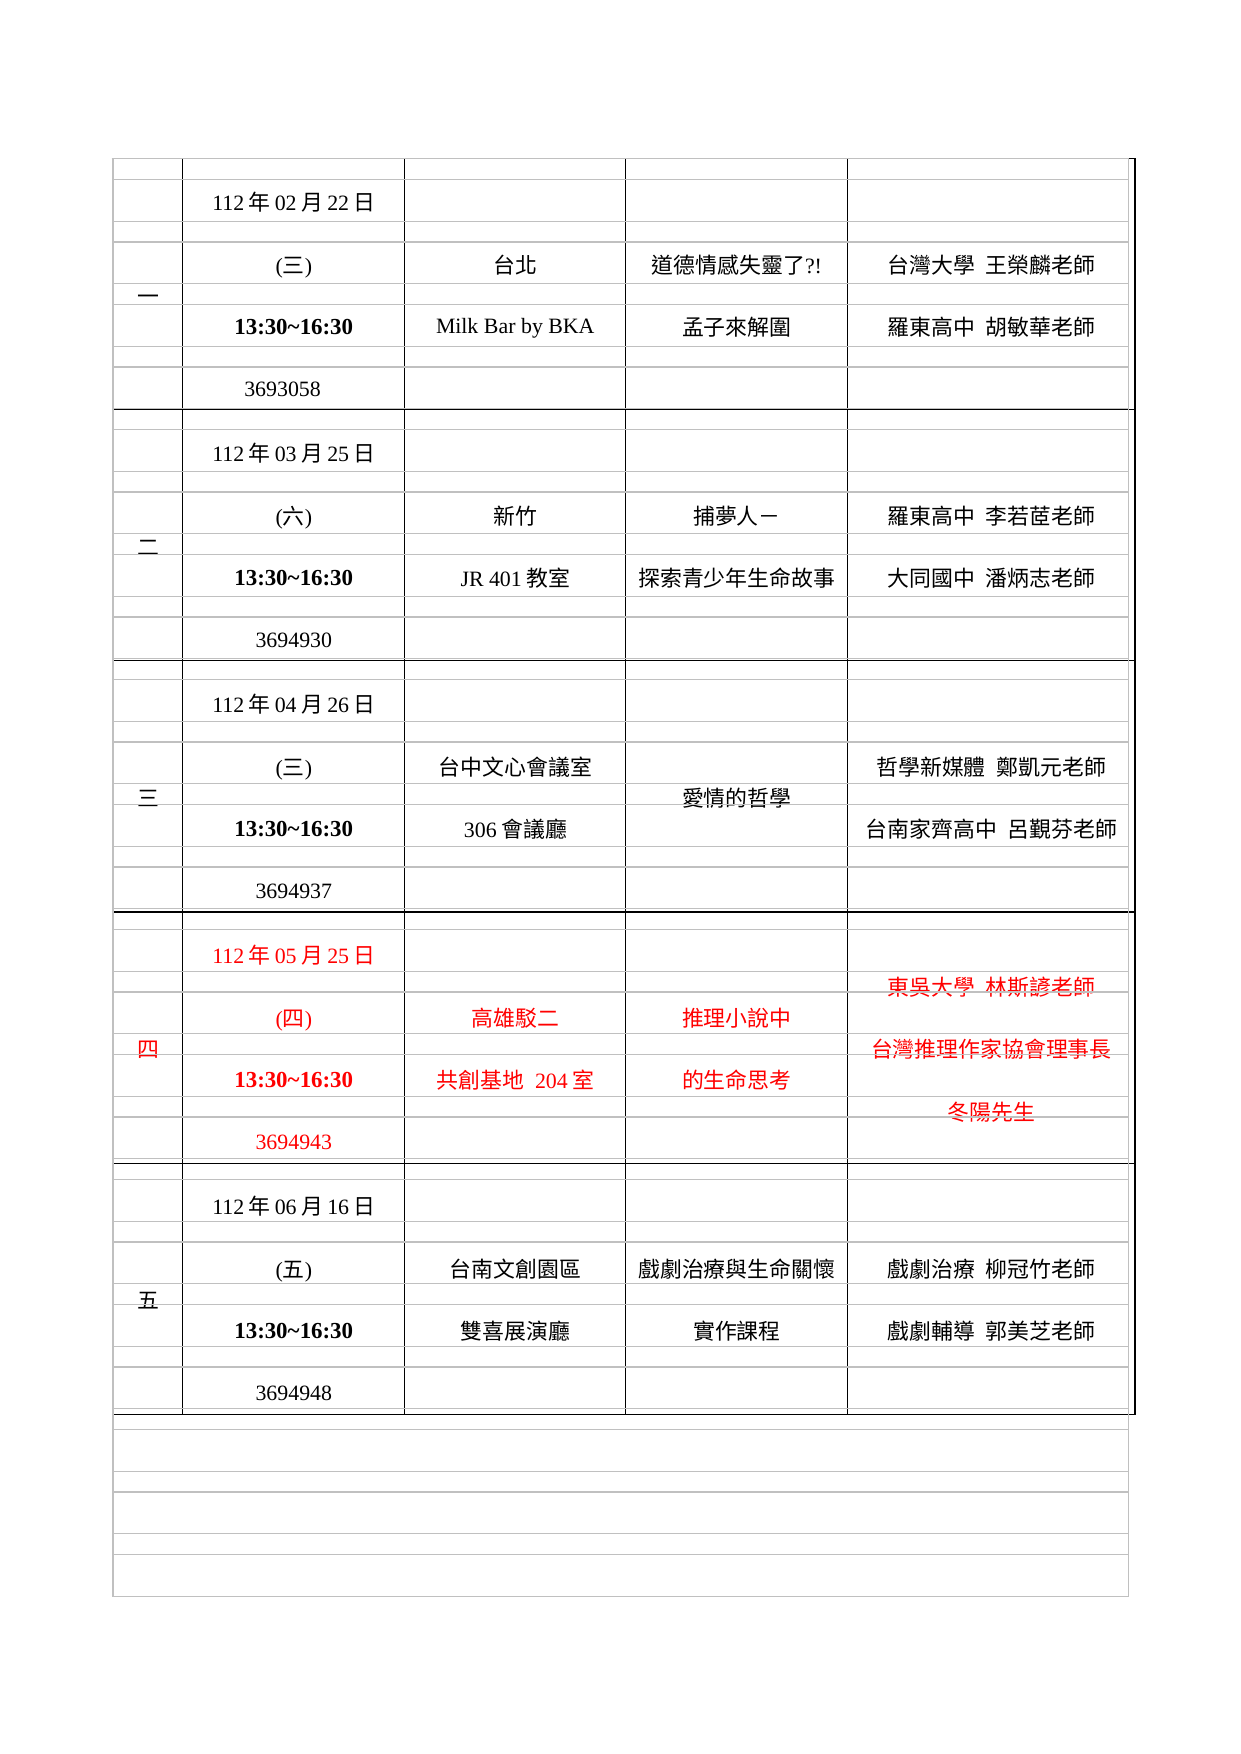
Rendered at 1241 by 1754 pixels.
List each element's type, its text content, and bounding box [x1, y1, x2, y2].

table_cell [626, 1409, 847, 1413]
table_cell [626, 1097, 847, 1116]
table_cell [183, 661, 404, 679]
table_cell 三 [114, 661, 182, 679]
table_cell 愛情的哲學 [626, 661, 847, 679]
table_cell 探索青少年生命故事 [626, 555, 847, 596]
table_cell 三 [114, 847, 182, 866]
table_cell 台灣大學 王榮麟老師 [848, 243, 1128, 283]
table_cell [405, 597, 625, 616]
table_cell 3694948 [183, 1368, 404, 1408]
table_cell [626, 1180, 847, 1221]
table_cell [626, 1164, 847, 1179]
table_cell [1129, 410, 1134, 660]
table_cell [405, 784, 625, 804]
table_cell (三) [183, 243, 404, 283]
table_cell [848, 368, 1128, 408]
table_cell 3694937 [183, 868, 404, 908]
table_cell 二 [114, 430, 182, 471]
table_cell [1129, 661, 1134, 911]
table_cell [405, 180, 625, 221]
table_cell 13:30~16:30 [183, 1305, 404, 1346]
table_cell [183, 347, 404, 366]
table_cell [848, 347, 1128, 366]
table_cell [405, 1164, 625, 1179]
table_cell [848, 1164, 1128, 1179]
table_cell [626, 1368, 847, 1408]
table_cell [848, 847, 1128, 866]
table_cell [848, 1222, 1128, 1241]
table_cell 一 [114, 284, 182, 304]
table_cell 二 [114, 555, 182, 596]
table_cell 東吳大學 林斯諺老師 台灣推理作家協會理事長 冬陽先生 [848, 1055, 1128, 1096]
table_cell 13:30~16:30 [183, 305, 404, 346]
table_cell 戲劇治療 柳冠竹老師 [848, 1243, 1128, 1283]
table_cell 愛情的哲學 [626, 868, 847, 908]
table_cell [626, 930, 847, 971]
table_cell [405, 972, 625, 991]
table_cell [183, 597, 404, 616]
table_cell 實作課程 [626, 1305, 847, 1346]
table_cell 四 [114, 1055, 182, 1096]
table_cell [626, 1034, 847, 1054]
table_cell [848, 868, 1128, 908]
table_cell [114, 222, 182, 241]
table_cell 共創基地 204室 [405, 1055, 625, 1096]
table_cell 東吳大學 林斯諺老師 台灣推理作家協會理事長 冬陽先生 [848, 1118, 1128, 1158]
table_cell [626, 534, 847, 554]
table_cell [405, 1284, 625, 1304]
table_cell 三 [114, 680, 182, 721]
table_cell 台中文心會議室 [405, 743, 625, 783]
table_cell 戲劇輔導 郭美芝老師 [848, 1305, 1128, 1346]
table_cell 3694943 [183, 1118, 404, 1158]
table_cell (五) [183, 1243, 404, 1283]
table_cell 東吳大學 林斯諺老師 台灣推理作家協會理事長 冬陽先生 [848, 913, 1128, 929]
table_cell 四 [114, 930, 182, 971]
table_cell [848, 597, 1128, 616]
table_cell [848, 180, 1128, 221]
table_cell [114, 305, 182, 346]
table_cell 四 [114, 913, 182, 929]
table_cell [848, 222, 1128, 241]
table_cell [626, 347, 847, 366]
table_cell [405, 722, 625, 741]
table_cell 的生命思考 [626, 1055, 847, 1096]
table_cell [405, 1409, 625, 1413]
table_cell [183, 972, 404, 991]
table_cell [848, 618, 1128, 658]
table_cell [183, 1097, 404, 1116]
table_cell 東吳大學 林斯諺老師 台灣推理作家協會理事長 冬陽先生 [1129, 913, 1134, 1162]
table_cell [183, 1222, 404, 1241]
table_cell [183, 159, 404, 179]
table_cell 羅東高中 胡敏華老師 [848, 305, 1128, 346]
table_cell [183, 847, 404, 866]
table_cell [626, 1347, 847, 1366]
table_cell 306會議廳 [405, 805, 625, 846]
table_cell [183, 284, 404, 304]
table_cell [848, 430, 1128, 471]
table_cell [405, 847, 625, 866]
table_cell [183, 534, 404, 554]
table_cell [405, 1097, 625, 1116]
table_cell [848, 1347, 1128, 1366]
table_cell [848, 784, 1128, 804]
table_cell [626, 1118, 847, 1158]
table_cell [183, 410, 404, 429]
table_cell 羅東高中 李若茝老師 [848, 493, 1128, 533]
table_cell 五 [114, 1180, 182, 1221]
table_cell [183, 1034, 404, 1054]
table_cell 三 [114, 722, 182, 741]
table_cell [183, 784, 404, 804]
table_cell 五 [114, 1284, 182, 1304]
table_cell 四 [114, 1034, 182, 1054]
table_cell [626, 972, 847, 991]
table_cell 愛情的哲學 [626, 722, 847, 741]
table_cell [183, 1409, 404, 1413]
table_cell 三 [114, 868, 182, 908]
table_cell 五 [114, 1243, 182, 1283]
table_cell [848, 661, 1128, 679]
table_cell [405, 930, 625, 971]
table_cell 東吳大學 林斯諺老師 台灣推理作家協會理事長 冬陽先生 [848, 1097, 1128, 1116]
table_cell 3693058 [183, 368, 404, 408]
table_cell [626, 284, 847, 304]
table_cell [1129, 1164, 1134, 1413]
table_cell 雙喜展演廳 [405, 1305, 625, 1346]
table_cell 112年05月25日 [183, 930, 404, 971]
table_cell [405, 661, 625, 679]
table_cell 五 [114, 1305, 182, 1346]
table_cell 推理小說中 [626, 993, 847, 1033]
table_cell 三 [114, 743, 182, 783]
table_cell 13:30~16:30 [183, 805, 404, 846]
table_cell [114, 159, 182, 179]
table_cell [405, 368, 625, 408]
table_cell [848, 159, 1128, 179]
table_cell [626, 159, 847, 179]
table_cell [405, 1180, 625, 1221]
table_cell [848, 1409, 1128, 1413]
table_cell 東吳大學 林斯諺老師 台灣推理作家協會理事長 冬陽先生 [848, 972, 1128, 991]
table_cell 五 [114, 1409, 182, 1413]
table_cell 112年04月26日 [183, 680, 404, 721]
table_cell [626, 368, 847, 408]
table_cell 13:30~16:30 [183, 555, 404, 596]
table_cell 東吳大學 林斯諺老師 台灣推理作家協會理事長 冬陽先生 [848, 993, 1128, 1033]
table_cell [405, 410, 625, 429]
table_cell [848, 1368, 1128, 1408]
table_cell [848, 1284, 1128, 1304]
table_cell [626, 222, 847, 241]
table_cell 二 [114, 493, 182, 533]
table_cell [183, 722, 404, 741]
table_cell 愛情的哲學 [626, 784, 847, 804]
table_cell 四 [141, 1042, 145, 1052]
table_cell [626, 597, 847, 616]
table_cell 捕夢人－ [626, 493, 847, 533]
table_cell [183, 222, 404, 241]
table_cell 愛情的哲學 [626, 680, 847, 721]
table_cell [114, 243, 182, 283]
table_cell Milk Bar by BKA [405, 305, 625, 346]
table_cell 新竹 [405, 493, 625, 533]
table_cell 五 [114, 1222, 182, 1241]
table_cell [626, 913, 847, 929]
table_cell 台南家齊高中 呂覲芬老師 [848, 805, 1128, 846]
table_cell (六) [183, 493, 404, 533]
table_cell 3694930 [183, 618, 404, 658]
table_cell [183, 1164, 404, 1179]
table_cell 五 [114, 1164, 182, 1179]
table_cell 四 [114, 972, 182, 991]
table_cell [405, 222, 625, 241]
table_cell 112年06月16日 [183, 1180, 404, 1221]
table_cell 四 [114, 1118, 182, 1158]
table_cell [626, 430, 847, 471]
table_cell 13:30~16:30 [183, 1055, 404, 1096]
table_cell 戲劇治療與生命關懷 [626, 1243, 847, 1283]
table_cell JR 401教室 [405, 555, 625, 596]
table_cell [626, 618, 847, 658]
table_cell 愛情的哲學 [626, 743, 847, 783]
table_cell 愛情的哲學 [626, 847, 847, 866]
table_cell [405, 534, 625, 554]
table_cell [848, 284, 1128, 304]
table_cell [1129, 159, 1134, 409]
table_cell 孟子來解圍 [626, 305, 847, 346]
table_cell 五 [114, 1368, 182, 1408]
table_cell [626, 472, 847, 491]
table_cell 112年02月22日 [183, 180, 404, 221]
table_cell [848, 534, 1128, 554]
table_cell [405, 913, 625, 929]
table_cell [183, 913, 404, 929]
table_cell 二 [114, 618, 182, 658]
table_cell [405, 159, 625, 179]
table_cell [405, 347, 625, 366]
table_cell 愛情的哲學 [626, 805, 847, 846]
table_cell [848, 410, 1128, 429]
table_cell 東吳大學 林斯諺老師 台灣推理作家協會理事長 冬陽先生 [848, 930, 1128, 971]
table_cell [626, 1284, 847, 1304]
table_cell [114, 180, 182, 221]
table_cell [626, 1222, 847, 1241]
table_cell [848, 722, 1128, 741]
table_cell [114, 368, 182, 408]
table_cell [405, 430, 625, 471]
table_cell 大同國中 潘炳志老師 [848, 555, 1128, 596]
table_cell [183, 472, 404, 491]
table_cell [183, 1347, 404, 1366]
table_cell [848, 472, 1128, 491]
table_cell [405, 868, 625, 908]
table_cell 東吳大學 林斯諺老師 台灣推理作家協會理事長 冬陽先生 [848, 1034, 1128, 1054]
table_cell [405, 680, 625, 721]
table_cell 台南文創園區 [405, 1243, 625, 1283]
table_cell [405, 1368, 625, 1408]
table_cell 二 [114, 410, 182, 429]
table_cell 三 [114, 784, 182, 804]
table_cell 哲學新媒體 鄭凱元老師 [848, 743, 1128, 783]
table_cell 四 [141, 1042, 155, 1054]
table_cell 四 [114, 993, 182, 1033]
table_cell 高雄駁二 [405, 993, 625, 1033]
table_cell (四) [183, 993, 404, 1033]
table_cell [405, 1034, 625, 1054]
table_cell [183, 1284, 404, 1304]
table_cell [626, 180, 847, 221]
table_cell [405, 284, 625, 304]
table_cell 二 [114, 534, 182, 554]
table_cell 二 [114, 597, 182, 616]
table_cell (三) [183, 743, 404, 783]
table_cell [405, 1222, 625, 1241]
table_cell 台北 [405, 243, 625, 283]
table_cell 四 [114, 1097, 182, 1116]
table_cell [626, 410, 847, 429]
table_cell [405, 1347, 625, 1366]
table_cell [114, 347, 182, 366]
table_cell [848, 1180, 1128, 1221]
table_cell [405, 1118, 625, 1158]
table_cell [848, 680, 1128, 721]
table_cell 二 [114, 472, 182, 491]
table_cell [405, 618, 625, 658]
table_cell [405, 472, 625, 491]
table_cell 三 [114, 805, 182, 846]
table_cell 五 [114, 1347, 182, 1366]
table_cell 道德情感失靈了?! [626, 243, 847, 283]
table_cell 112年03月25日 [183, 430, 404, 471]
